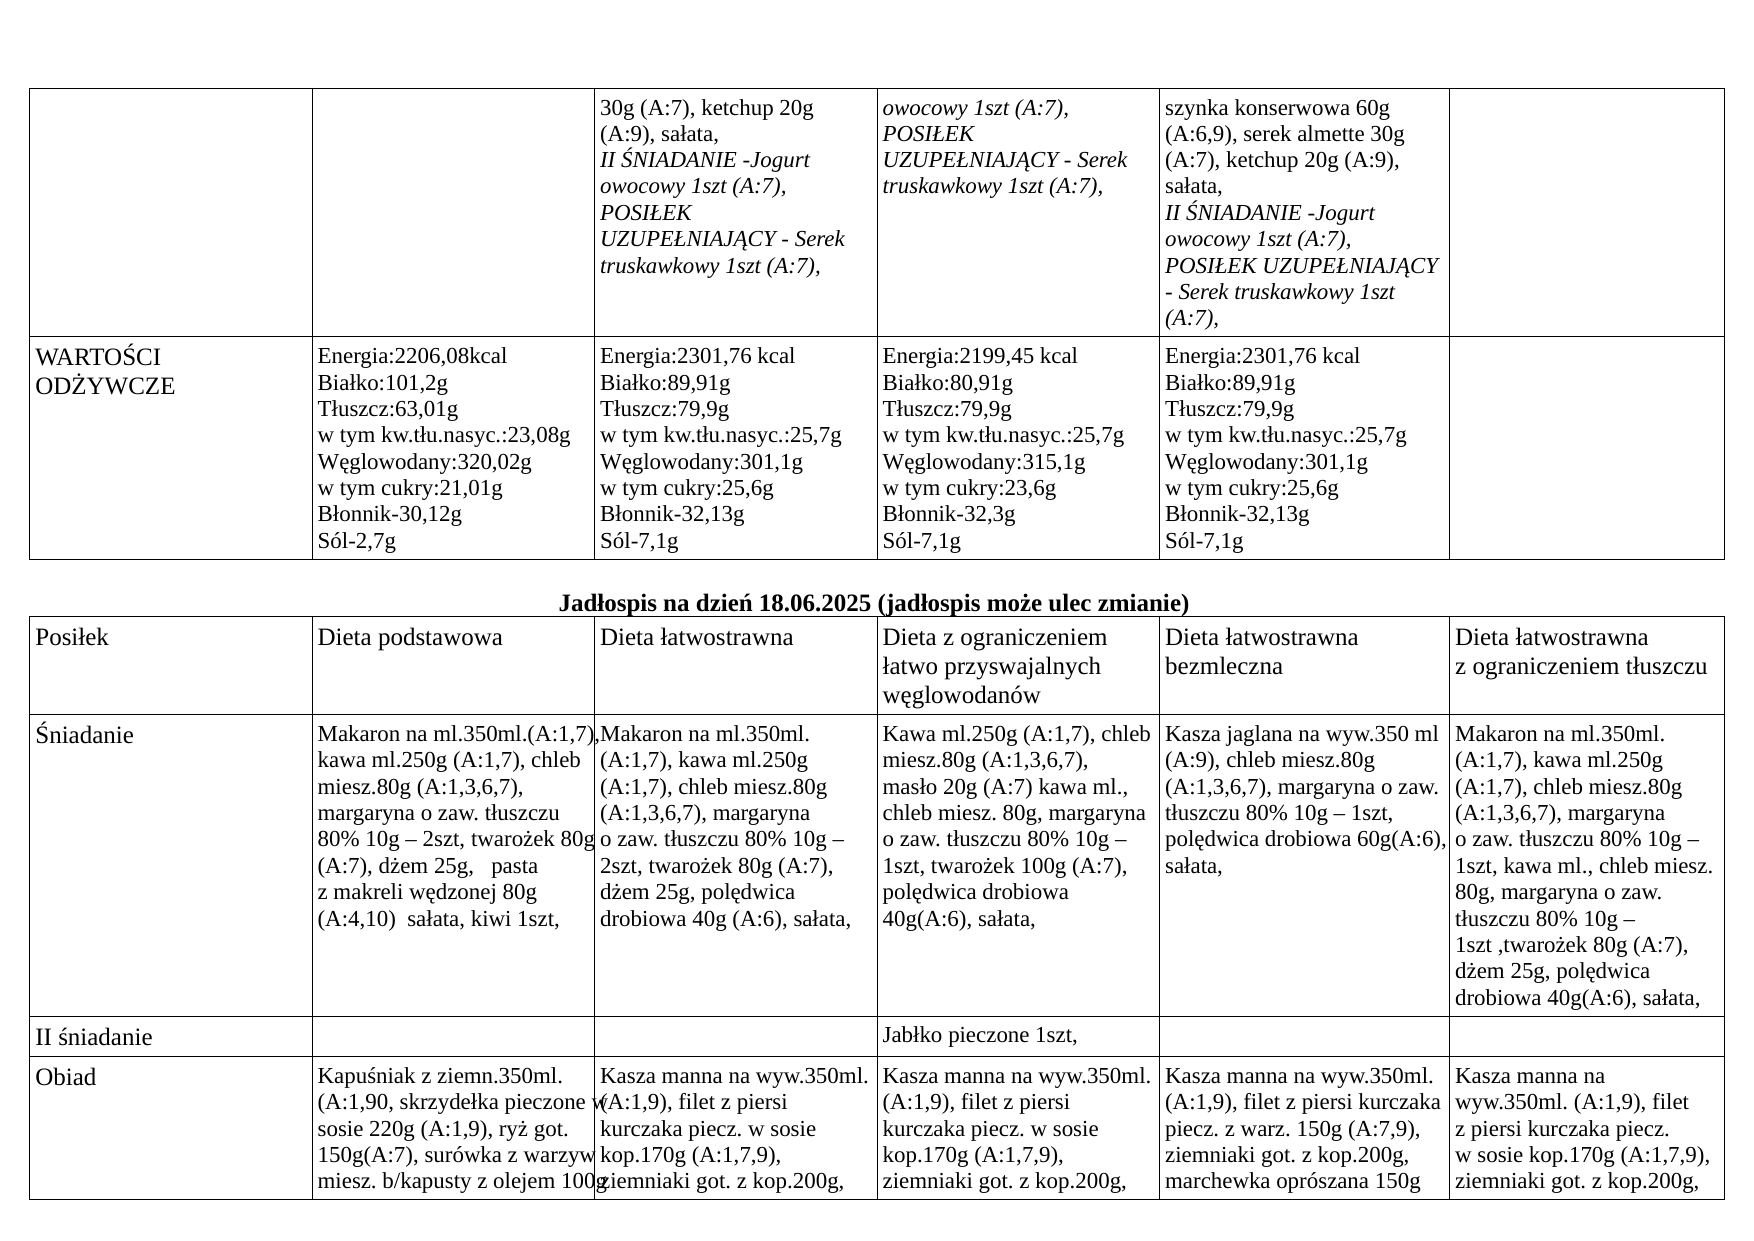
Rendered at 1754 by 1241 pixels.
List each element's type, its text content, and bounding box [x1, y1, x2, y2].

table_cell Energia:2199,45 kcal Białko:80,91g Tłuszcz:79,9g w tym kw.tłu.nasyc.:25,7g Węglowodany:315,1g w tym cukry:23,6g Błonnik-32,3g Sól-7,1g [878, 337, 1159, 559]
table_cell [1160, 1017, 1449, 1056]
table_cell 30g (A:7), ketchup 20g (A:9), sałata, II ŚNIADANIE -Jogurt owocowy 1szt (A:7), POSIŁEK UZUPEŁNIAJĄCY - Serek truskawkowy 1szt (A:7), [595, 89, 877, 336]
table_cell Kasza jaglana na wyw.350 ml (A:9), chleb miesz.80g (A:1,3,6,7), margaryna o zaw. tłuszczu 80% 10g – 1szt, polędwica drobiowa 60g(A:6), sałata, [1160, 715, 1449, 1016]
table_cell Jabłko pieczone 1szt, [878, 1017, 1159, 1056]
table_cell Energia:2301,76 kcal Białko:89,91g Tłuszcz:79,9g w tym kw.tłu.nasyc.:25,7g Węglowodany:301,1g w tym cukry:25,6g Błonnik-32,13g Sól-7,1g [595, 337, 877, 559]
table_cell [313, 89, 594, 336]
table_cell WARTOŚCI ODŻYWCZE [30, 337, 312, 559]
table_cell Energia:2206,08kcal Białko:101,2g Tłuszcz:63,01g w tym kw.tłu.nasyc.:23,08g Węglowodany:320,02g w tym cukry:21,01g Błonnik-30,12g Sól-2,7g [313, 337, 594, 559]
table_cell Makaron na ml.350ml.(A:1,7), kawa ml.250g (A:1,7), chleb miesz.80g (A:1,3,6,7), margaryna o zaw. tłuszczu 80% 10g – 2szt, twarożek 80g (A:7), dżem 25g, polędwica drobiowa 40g (A:6), sałata, [595, 715, 877, 1016]
table_cell Kasza manna na wyw.350ml. (A:1,9), filet z piersi kurczaka piecz. w sosie kop.170g (A:1,7,9), ziemniaki got. z kop.200g, [1450, 1057, 1724, 1199]
table_cell Kapuśniak z ziemn.350ml. (A:1,90, skrzydełka pieczone w sosie 220g (A:1,9), ryż got. 150g(A:7), surówka z warzyw miesz. b/kapusty z olejem 100g (A:9), kompot owocowy 250ml., [313, 1057, 594, 1199]
table_cell Kawa ml.250g (A:1,7), chleb miesz.80g (A:1,3,6,7), masło 20g (A:7) kawa ml., chleb miesz. 80g, margaryna o zaw. tłuszczu 80% 10g – 1szt, twarożek 100g (A:7), polędwica drobiowa 40g(A:6), sałata, [878, 715, 1159, 1016]
text Jadłospis na dzień 18.06.2025 (jadłospis może ulec zmianie) [29, 588, 1724, 616]
table_cell [1450, 1017, 1724, 1056]
table_cell Makaron na ml.350ml.(A:1,7), kawa ml.250g (A:1,7), chleb miesz.80g (A:1,3,6,7), margaryna o zaw. tłuszczu 80% 10g – 1szt, kawa ml., chleb miesz. 80g, margaryna o zaw. tłuszczu 80% 10g – 1szt ,twarożek 80g (A:7), dżem 25g, polędwica drobiowa 40g(A:6), sałata, [1450, 715, 1724, 1016]
table_cell Makaron na ml.350ml.(A:1,7), kawa ml.250g (A:1,7), chleb miesz.80g (A:1,3,6,7), margaryna o zaw. tłuszczu 80% 10g – 2szt, twarożek 80g (A:7), dżem 25g, pasta z makreli wędzonej 80g (A:4,10) sałata, kiwi 1szt, [313, 715, 594, 1016]
table_cell Kasza manna na wyw.350ml. (A:1,9), filet z piersi kurczaka piecz. w sosie kop.170g (A:1,7,9), ziemniaki got. z kop.200g, marchewka opr. 150g (A:1,7), kompot owocowy 250ml, [595, 1057, 877, 1199]
table_cell Kasza manna na wyw.350ml. (A:1,9), filet z piersi kurczaka piecz. z warz. 150g (A:7,9), ziemniaki got. z kop.200g, marchewka oprószana 150g [1160, 1057, 1449, 1199]
table_cell Energia:2301,76 kcal Białko:89,91g Tłuszcz:79,9g w tym kw.tłu.nasyc.:25,7g Węglowodany:301,1g w tym cukry:25,6g Błonnik-32,13g Sól-7,1g [1160, 337, 1449, 559]
table_cell Śniadanie [30, 715, 312, 1016]
table_header Dieta z ograniczeniem łatwo przyswajalnych węglowodanów [878, 617, 1159, 714]
table_cell szynka konserwowa 60g (A:6,9), serek almette 30g (A:7), ketchup 20g (A:9), sałata, II ŚNIADANIE -Jogurt owocowy 1szt (A:7), POSIŁEK UZUPEŁNIAJĄCY - Serek truskawkowy 1szt (A:7), [1160, 89, 1449, 336]
table_cell Kasza manna na wyw.350ml. (A:1,9), filet z piersi kurczaka piecz. w sosie kop.170g (A:1,7,9), ziemniaki got. z kop.200g, [878, 1057, 1159, 1199]
table_header Dieta łatwostrawna [595, 617, 877, 714]
table_header Dieta podstawowa [313, 617, 594, 714]
table_cell II śniadanie [30, 1017, 312, 1056]
table_cell Obiad [30, 1057, 312, 1199]
table_cell [1450, 89, 1724, 336]
table_cell [1450, 337, 1724, 559]
table_cell [313, 1017, 594, 1056]
table_cell [595, 1017, 877, 1056]
table_header Dieta łatwostrawna bezmleczna [1160, 617, 1449, 714]
table_header Dieta łatwostrawna z ograniczeniem tłuszczu [1450, 617, 1724, 714]
table_header Posiłek [30, 617, 312, 714]
table_cell owocowy 1szt (A:7), POSIŁEK UZUPEŁNIAJĄCY - Serek truskawkowy 1szt (A:7), [878, 89, 1159, 336]
table_cell [30, 89, 312, 336]
